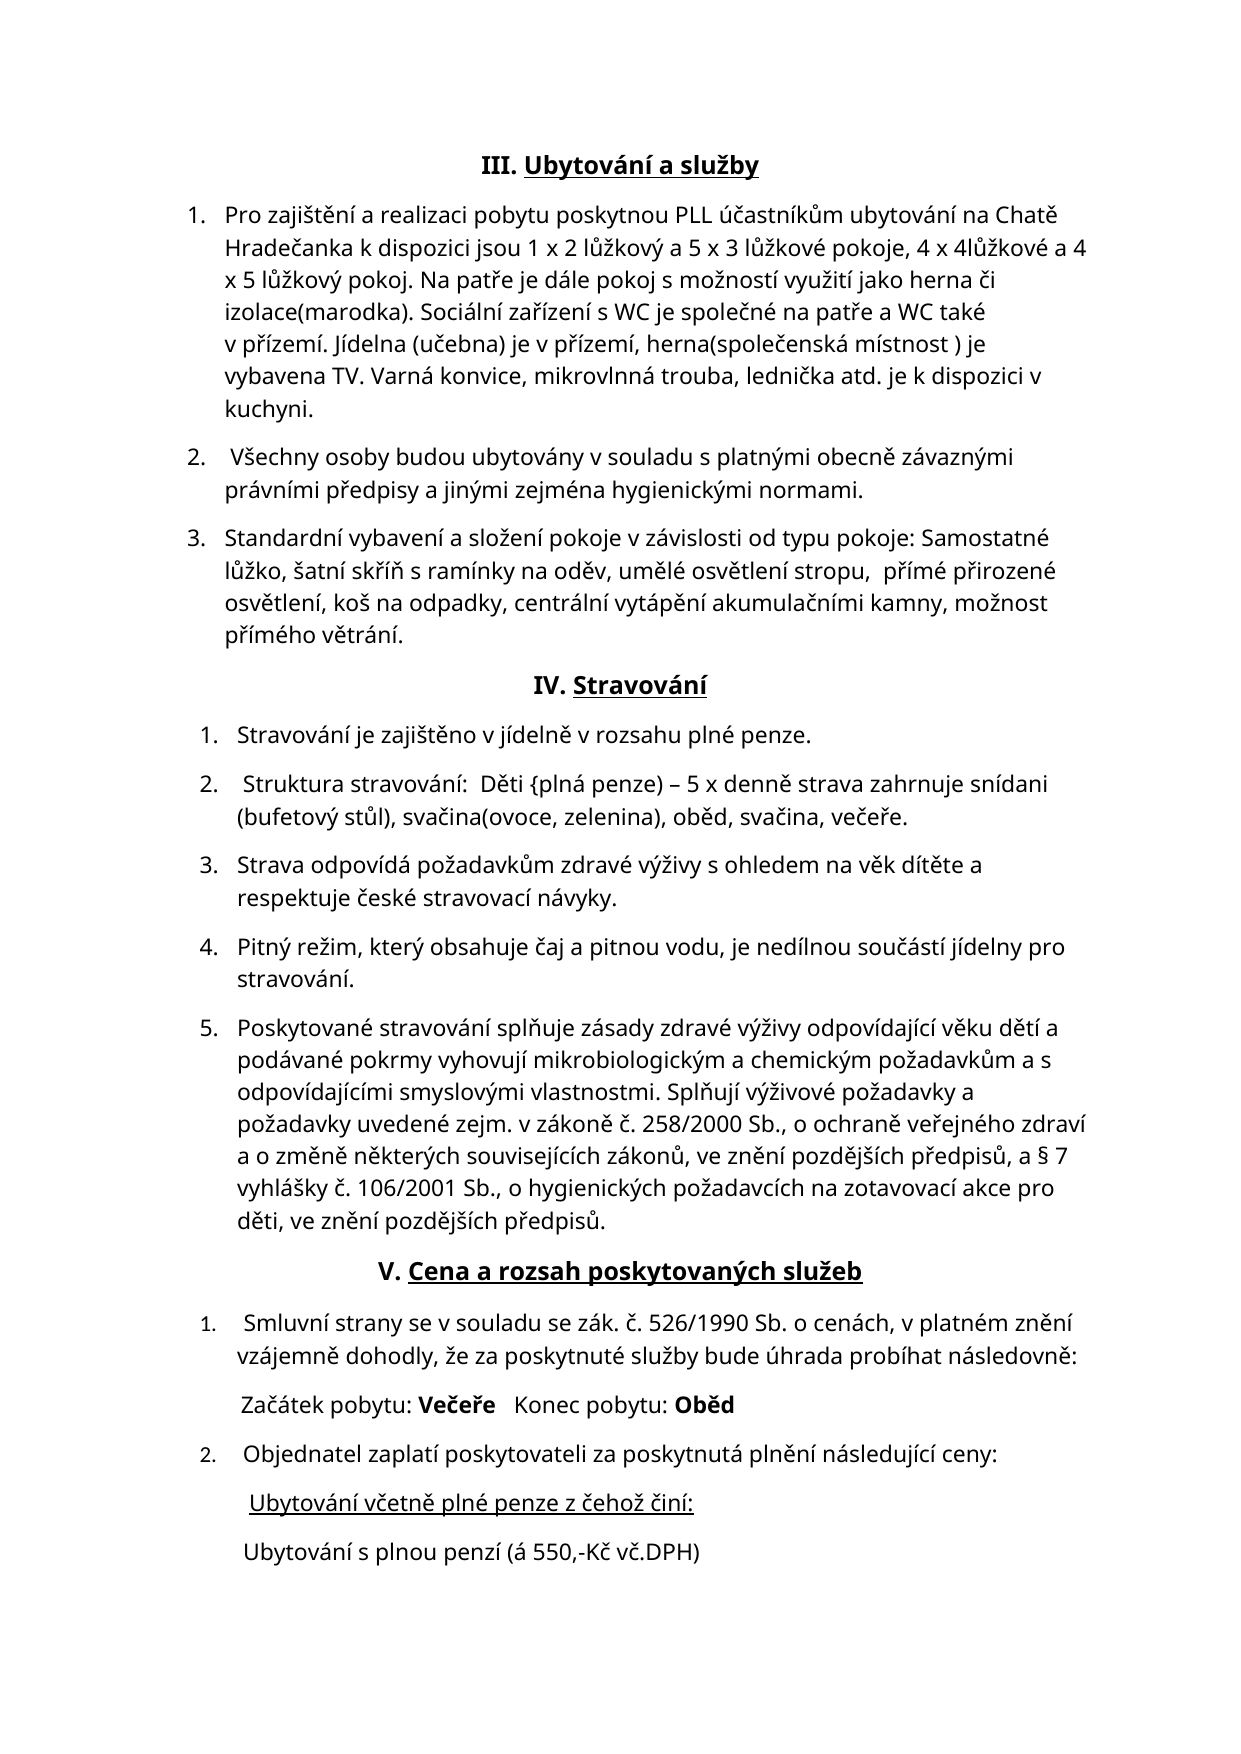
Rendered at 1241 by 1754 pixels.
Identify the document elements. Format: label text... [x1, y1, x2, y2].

list Smluvní strany se v souladu se zák. č. 526/1990 Sb. o cenách, v platném znění vzájemně dohodly, že za poskytnuté služby bude úhrada probíhat následovně: [199, 1305, 1092, 1371]
list Pro zajištění a realizaci pobytu poskytnou PLL účastníkům ubytování na Chatě Hradečanka k dispozici jsou 1 x 2 lůžkový a 5 x 3 lůžkové pokoje, 4 x 4lůžkové a 4 x 5 lůžkový pokoj. Na patře je dále pokoj s možností využití jako herna či izolace(marodka). Sociální zařízení s WC je společné na patře a WC také v přízemí. Jídelna (učebna) je v přízemí, herna(společenská místnost ) je vybavena TV. Varná konvice, mikrovlnná trouba, lednička atd. je k dispozici v kuchyni. [187, 199, 1092, 424]
text V. Cena a rozsah poskytovaných služeb [148, 1253, 1092, 1287]
list Pitný režim, který obsahuje čaj a pitnou vodu, je nedílnou součástí jídelny pro stravování. [199, 930, 1092, 994]
list Stravování je zajištěno v jídelně v rozsahu plné penze. [199, 719, 1092, 751]
list Všechny osoby budou ubytovány v souladu s platnými obecně závaznými právními předpisy a jinými zejména hygienickými normami. [187, 441, 1092, 505]
text Ubytování včetně plné penze z čehož činí: [148, 1487, 1092, 1518]
list Poskytované stravování splňuje zásady zdravé výživy odpovídající věku dětí a podávané pokrmy vyhovují mikrobiologickým a chemickým požadavkům a s odpovídajícími smyslovými vlastnostmi. Splňují výživové požadavky a požadavky uvedené zejm. v zákoně č. 258/2000 Sb., o ochraně veřejného zdraví a o změně některých souvisejících zákonů, ve znění pozdějších předpisů, a § 7 vyhlášky č. 106/2001 Sb., o hygienických požadavcích na zotavovací akce pro děti, ve znění pozdějších předpisů. [199, 1011, 1092, 1236]
list Standardní vybavení a složení pokoje v závislosti od typu pokoje: Samostatné lůžko, šatní skříň s ramínky na oděv, umělé osvětlení stropu, přímé přirozené osvětlení, koš na odpadky, centrální vytápění akumulačními kamny, možnost přímého větrání. [187, 522, 1092, 650]
list Strava odpovídá požadavkům zdravé výživy s ohledem na věk dítěte a respektuje české stravovací návyky. [199, 849, 1092, 913]
text Ubytování s plnou penzí (á 550,-Kč vč.DPH) [148, 1536, 1092, 1567]
list Objednatel zaplatí poskytovateli za poskytnutá plnění následující ceny: [199, 1438, 1092, 1469]
text IV. Stravování [148, 668, 1092, 702]
text Začátek pobytu: Večeře Konec pobytu: Oběd [223, 1389, 1092, 1420]
text III. Ubytování a služby [148, 148, 1092, 182]
list Struktura stravování: Děti {plná penze) – 5 x denně strava zahrnuje snídani (bufetový stůl), svačina(ovoce, zelenina), oběd, svačina, večeře. [199, 768, 1092, 832]
